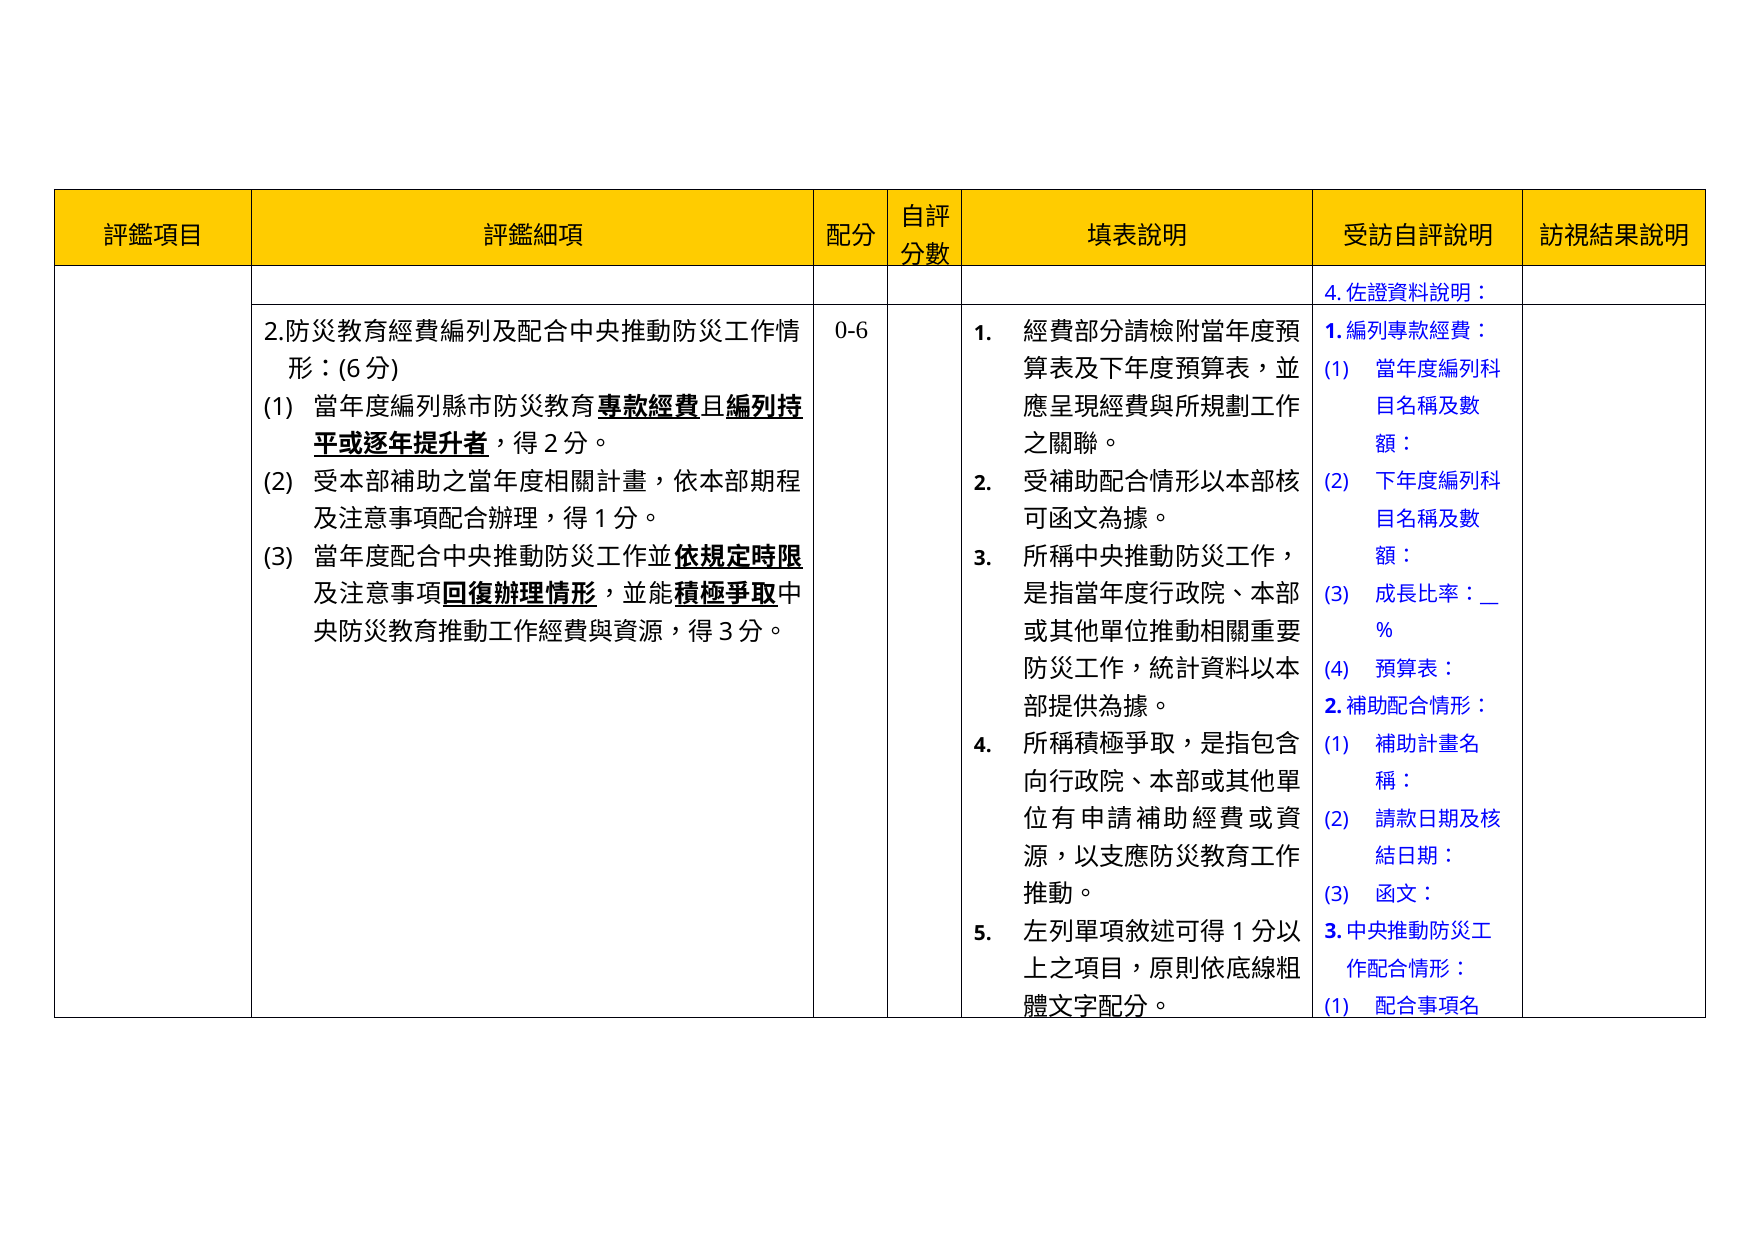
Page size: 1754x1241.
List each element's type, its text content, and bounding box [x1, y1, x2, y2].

table_cell 0-6 [814, 305, 887, 1017]
table_header 訪視結果說明 [1523, 190, 1705, 265]
table_cell [1523, 266, 1705, 303]
table_cell [962, 266, 1312, 303]
table_header 配分 [814, 190, 887, 265]
table_header 評鑑細項 [252, 190, 813, 265]
table_header 評鑑項目 [55, 190, 251, 265]
table_cell [55, 266, 251, 1017]
table_cell 經費部分請檢附當年度預算表及下年度預算表，並應呈現經費與所規劃工作之關聯。 受補助配合情形以本部核可函文為據。 所稱中央推動防災工作，是指當年度行政院、本部或其他單位推動相關重要防災工作，統計資料以本部提供為據。 所稱積極爭取，是指包含向行政院、本部或其他單位有申請補助經費或資源，以支應防災教育工作推動。 左列單項敘述可得1分以上之項目，原則依底線粗體文字配分。 [962, 305, 1312, 1017]
table_cell 2.防災教育經費編列及配合中央推動防災工作情形：(6分) 當年度編列縣市防災教育專款經費且編列持平或逐年提升者，得2分。 受本部補助之當年度相關計畫，依本部期程及注意事項配合辦理，得1分。 當年度配合中央推動防災工作並依規定時限及注意事項回復辦理情形，並能積極爭取中央防災教育推動工作經費與資源，得3分。 [252, 305, 813, 1017]
table_cell [252, 266, 813, 303]
table_cell [888, 305, 961, 1017]
table_header 自評分數 [888, 190, 961, 265]
table_cell [1523, 305, 1705, 1017]
table_cell 縣市防災教育中(長)程計畫： 計畫名稱： 訂(修)定日期： 執行期程： 潛勢分析簡述： 當年度縣市防災教育實施計畫： 計畫名稱： 訂(修)定日期： 計畫規劃與執行： 執行計畫： 效益評估： 計畫考核： 佐證資料說明： [1313, 266, 1522, 303]
table_cell [888, 266, 961, 303]
table_cell [814, 266, 887, 303]
table_header 受訪自評說明 [1313, 190, 1522, 265]
table_header 填表說明 [962, 190, 1312, 265]
table_cell 編列專款經費： 當年度編列科目名稱及數額： 下年度編列科目名稱及數額： 成長比率：__% 預算表： 補助配合情形： 補助計畫名稱： 請款日期及核結日期： 函文： 中央推動防災工作配合情形： 配合事項名稱： 爭取資源說明： 爭取經費說明： 佐證資料說明： [1313, 305, 1522, 1017]
